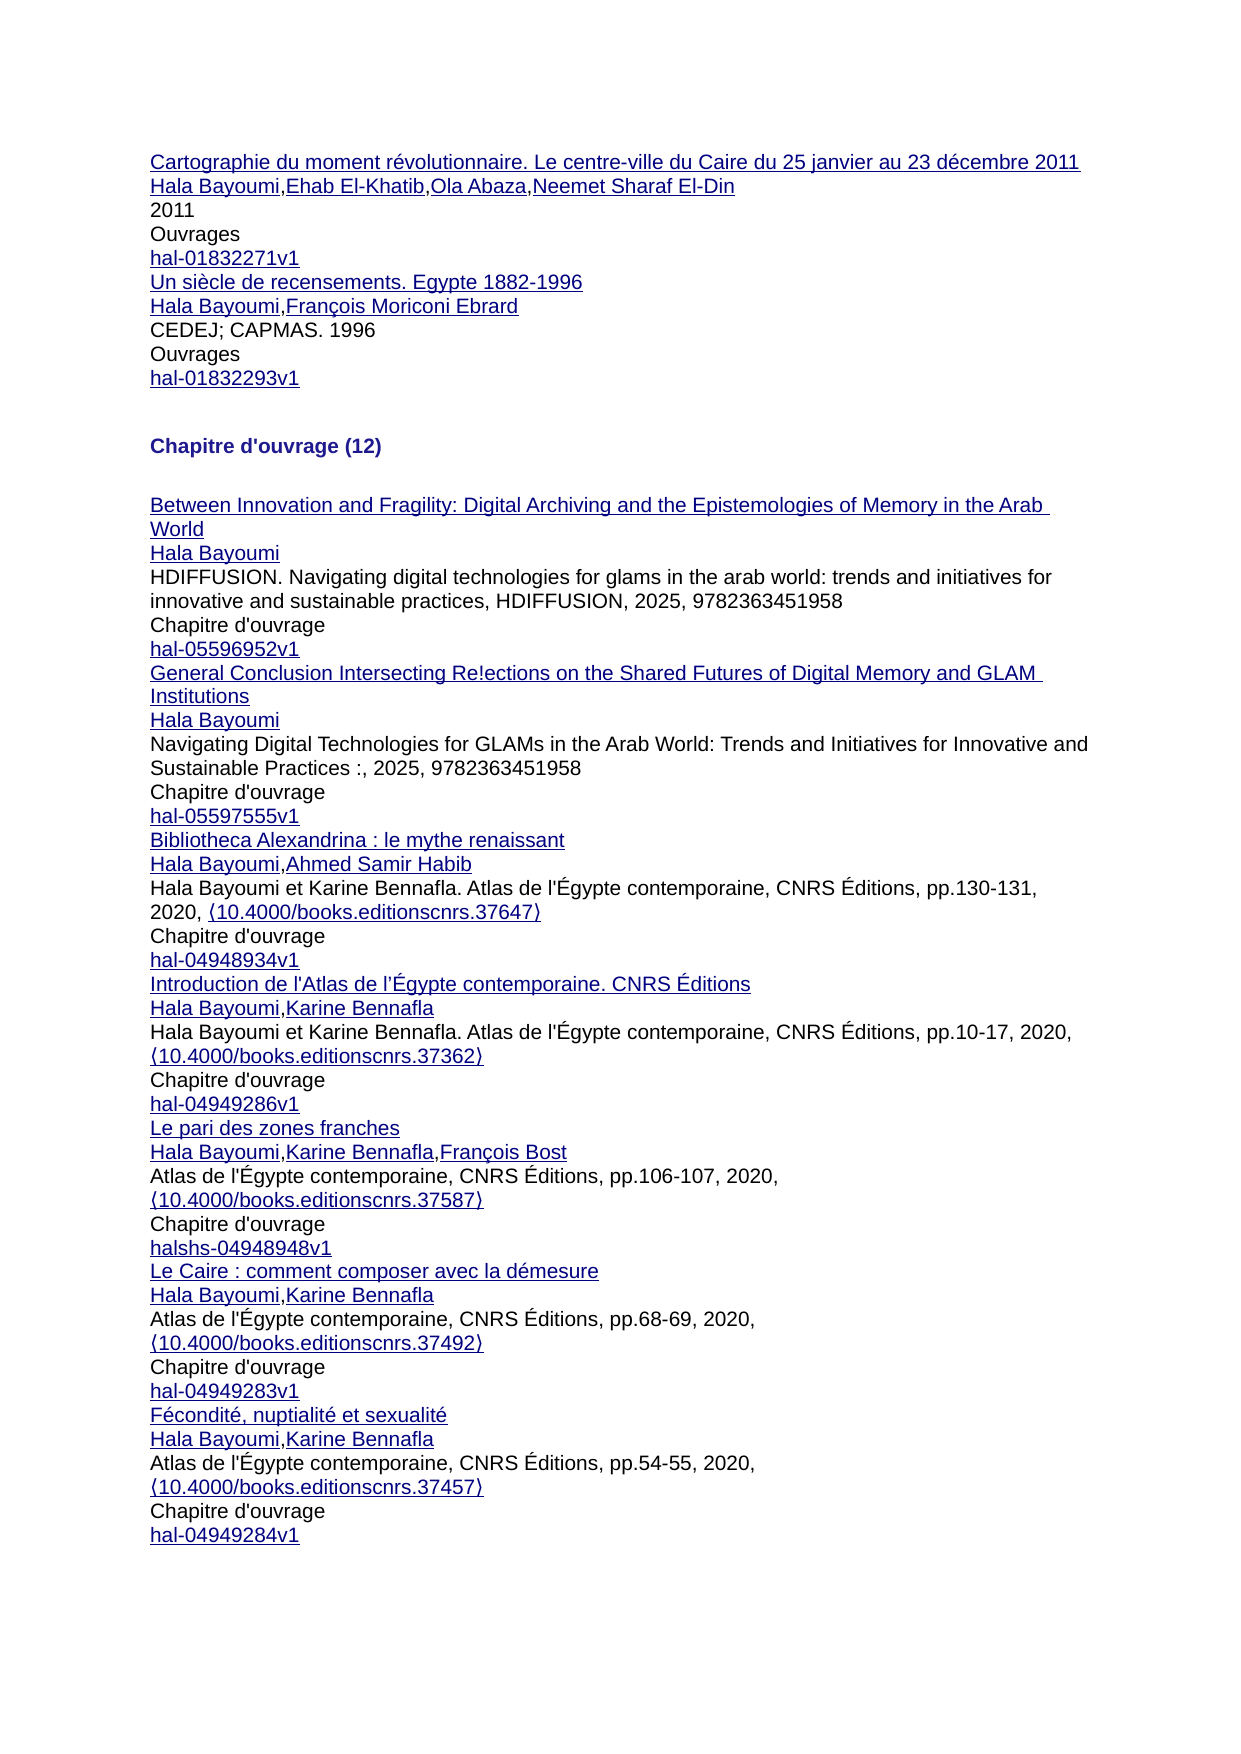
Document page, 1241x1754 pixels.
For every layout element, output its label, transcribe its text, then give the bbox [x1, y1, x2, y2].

table_cell General Conclusion Intersecting Re!ections on the Shared Futures of Digital Memory and GLAM Institutions Hala Bayoumi Navigating Digital Technologies for GLAMs in the Arab World: Trends and Initiatives for Innovative and Sustainable Practices :, 2025, 9782363451958 Chapitre d'ouvrage hal-05597555v1 [150, 660, 1090, 828]
table_cell Fécondité, nuptialité et sexualité Hala Bayoumi,Karine Bennafla Atlas de l'Égypte contemporaine, CNRS Éditions, pp.54-55, 2020, ⟨10.4000/books.editionscnrs.37457⟩ Chapitre d'ouvrage hal-04949284v1 [150, 1403, 1090, 1547]
table_cell Le pari des zones franches Hala Bayoumi,Karine Bennafla,François Bost Atlas de l'Égypte contemporaine, CNRS Éditions, pp.106-107, 2020, ⟨10.4000/books.editionscnrs.37587⟩ Chapitre d'ouvrage halshs-04948948v1 [150, 1116, 1090, 1259]
subtitle Chapitre d'ouvrage (12) [150, 434, 1090, 458]
table_cell Cartographie du moment révolutionnaire. Le centre-ville du Caire du 25 janvier au 23 décembre 2011 Hala Bayoumi,Ehab El-Khatib,Ola Abaza,Neemet Sharaf El-Din 2011 Ouvrages hal-01832271v1 [150, 150, 1090, 270]
table_cell Le Caire : comment composer avec la démesure Hala Bayoumi,Karine Bennafla Atlas de l'Égypte contemporaine, CNRS Éditions, pp.68-69, 2020, ⟨10.4000/books.editionscnrs.37492⟩ Chapitre d'ouvrage hal-04949283v1 [150, 1259, 1090, 1403]
table_cell Un siècle de recensements. Egypte 1882-1996 Hala Bayoumi,François Moriconi Ebrard CEDEJ; CAPMAS. 1996 Ouvrages hal-01832293v1 [150, 270, 1090, 389]
table_cell Bibliotheca Alexandrina : le mythe renaissant Hala Bayoumi,Ahmed Samir Habib Hala Bayoumi et Karine Bennafla. Atlas de l'Égypte contemporaine, CNRS Éditions, pp.130-131, 2020, ⟨10.4000/books.editionscnrs.37647⟩ Chapitre d'ouvrage hal-04948934v1 [150, 828, 1090, 972]
table_header Between Innovation and Fragility: Digital Archiving and the Epistemologies of Memory in the Arab World Hala Bayoumi HDIFFUSION. Navigating digital technologies for glams in the arab world: trends and initiatives for innovative and sustainable practices, HDIFFUSION, 2025, 9782363451958 Chapitre d'ouvrage hal-05596952v1 [150, 493, 1090, 660]
table_cell Introduction de l'Atlas de l’Égypte contemporaine. CNRS Éditions Hala Bayoumi,Karine Bennafla Hala Bayoumi et Karine Bennafla. Atlas de l'Égypte contemporaine, CNRS Éditions, pp.10-17, 2020, ⟨10.4000/books.editionscnrs.37362⟩ Chapitre d'ouvrage hal-04949286v1 [150, 972, 1090, 1116]
